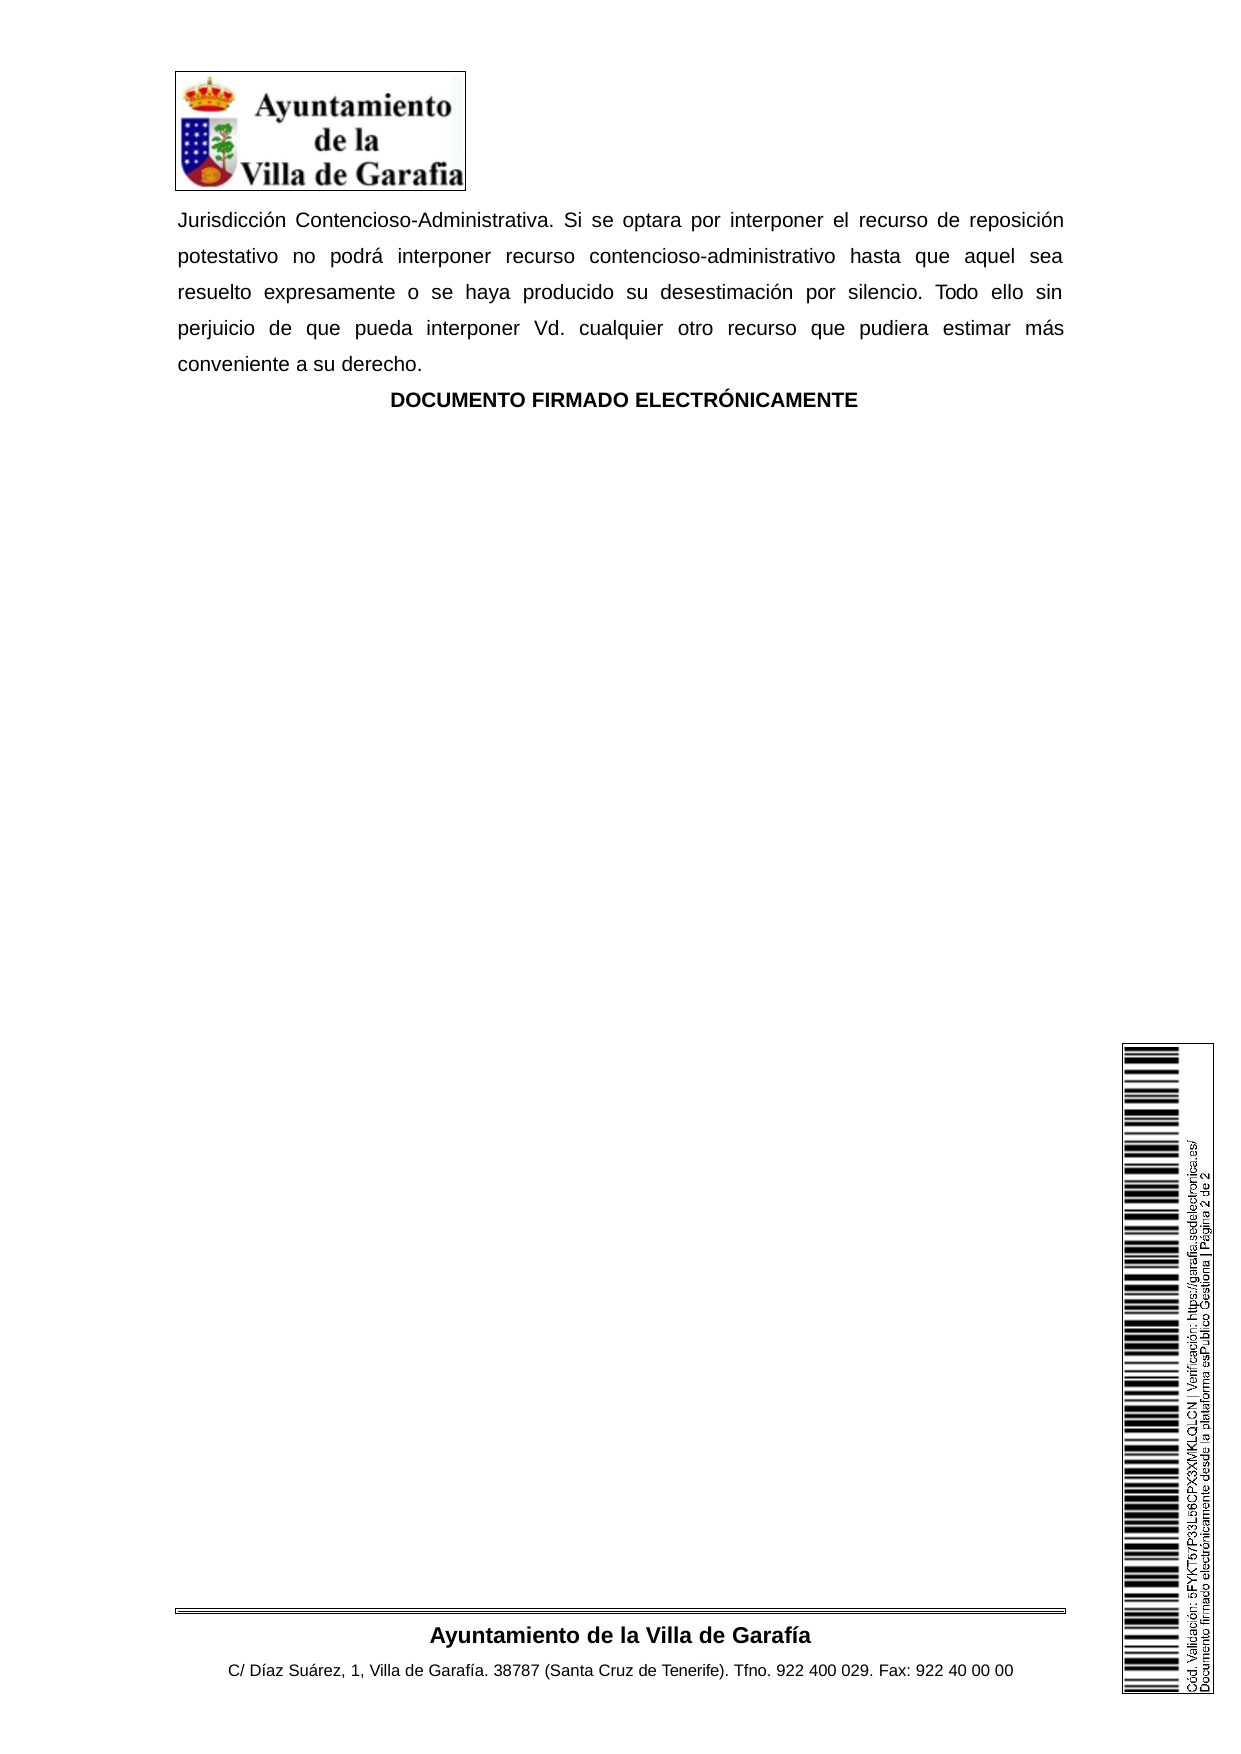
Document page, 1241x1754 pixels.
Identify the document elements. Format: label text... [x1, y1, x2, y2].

text DOCUMENTO FIRMADO ELECTRÓNICAMENTE [390, 389, 883, 412]
text Ayuntamiento de la Villa de Garafía [429, 1623, 836, 1648]
text potestativo no podrá interponer recurso contencioso-administrativo hasta que aquel sea [177, 245, 1087, 268]
picture [1123, 1044, 1213, 1693]
text C/ Díaz Suárez, 1, Villa de Garafía. 38787 (Santa Cruz de Tenerife). Tfno. 922 400 029. Fax: 922 40 00 00 [228, 1662, 1037, 1680]
picture [176, 72, 465, 190]
text Jurisdicción Contencioso-Administrativa. Si se optara por interponer el recurso de reposición [177, 209, 1087, 232]
text conveniente a su derecho. [177, 353, 1087, 376]
text resuelto expresamente o se haya producido su desestimación por silencio. Todo ello sin [177, 281, 1087, 304]
text perjuicio de que pueda interponer Vd. cualquier otro recurso que pudiera estimar más [177, 317, 1087, 340]
picture [176, 1609, 1065, 1613]
